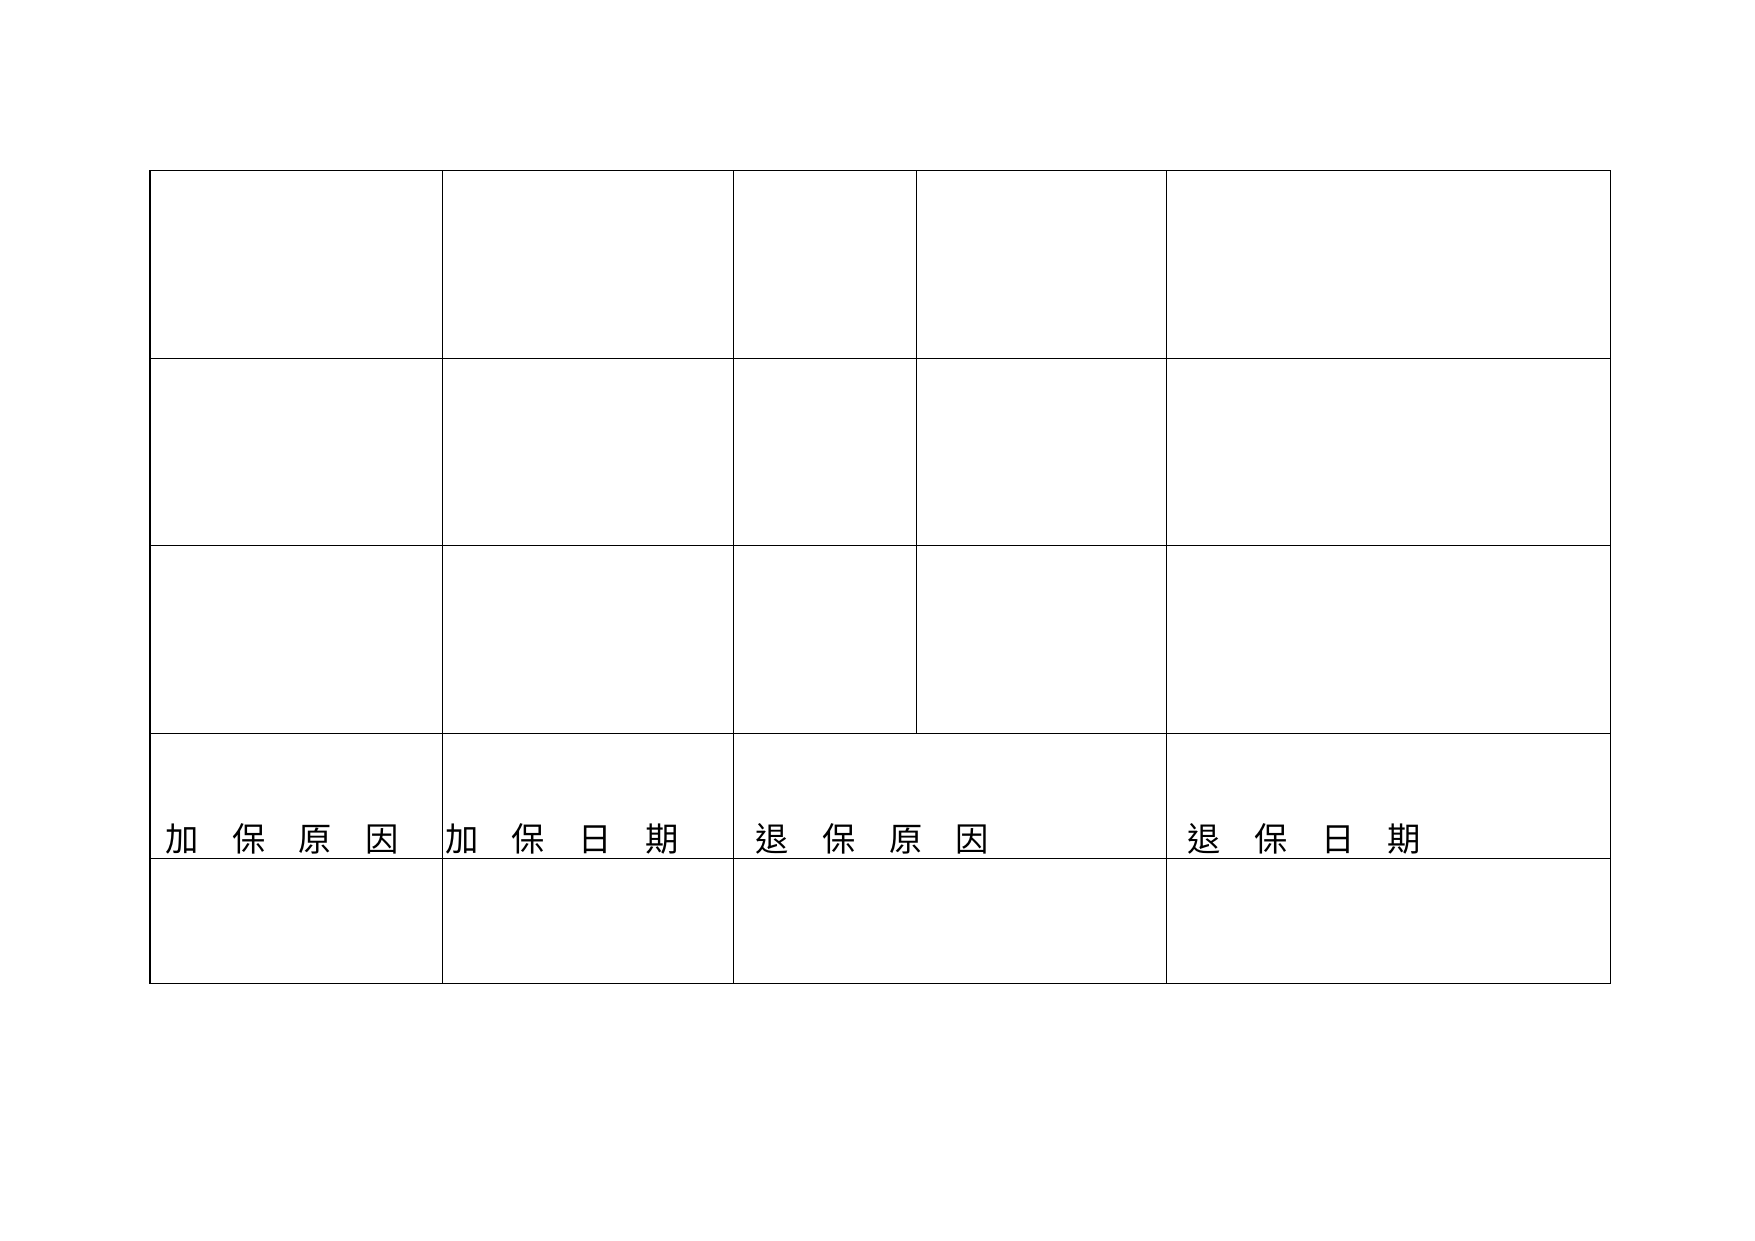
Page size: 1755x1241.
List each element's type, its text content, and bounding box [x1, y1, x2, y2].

table_cell [443, 859, 733, 983]
table_cell [443, 359, 733, 545]
table_cell [917, 546, 1166, 733]
table_cell [917, 171, 1166, 358]
table_cell [734, 859, 1166, 983]
table_cell [151, 546, 442, 733]
table_cell [443, 171, 733, 358]
table_cell [443, 546, 733, 733]
table_cell [734, 171, 916, 358]
table_cell 退 保 原 因 [734, 734, 1166, 858]
table_cell [1167, 546, 1610, 733]
table_cell [151, 359, 442, 545]
table_cell [151, 859, 442, 983]
table_cell 退 保 日 期 [1167, 734, 1610, 858]
table_cell [917, 359, 1166, 545]
table_cell 加 保 日 期 [443, 734, 733, 858]
table_cell [1167, 859, 1610, 983]
table_cell 加 保 原 因 [151, 734, 442, 858]
table_cell [734, 546, 916, 733]
table_cell [151, 171, 442, 358]
table_cell [1167, 171, 1610, 358]
table_cell [1167, 359, 1610, 545]
table_cell [734, 359, 916, 545]
